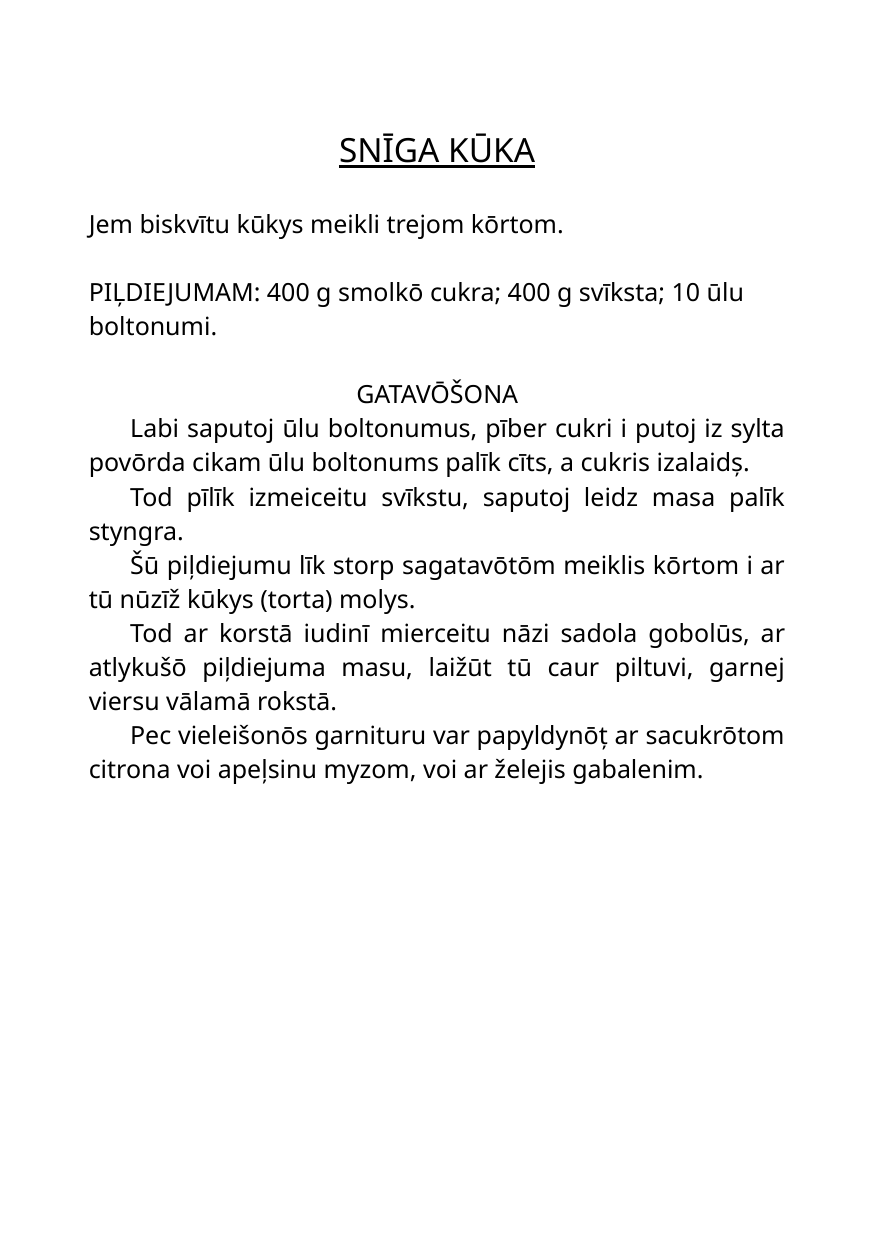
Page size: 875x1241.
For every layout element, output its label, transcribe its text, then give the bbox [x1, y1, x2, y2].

text Jem biskvītu kūkys meikli trejom kōrtom. [88, 207, 786, 241]
text Tod pīlīk izmeiceitu svīkstu, saputoj leidz masa palīk styngra. [88, 479, 786, 547]
text Labi saputoj ūlu boltonumus, pīber cukri i putoj iz sylta povōrda cikam ūlu boltonums palīk cīts, a cukris izalaidș. [88, 411, 786, 479]
text PIĻDIEJUMAM: 400 g smolkō cukra; 400 g svīksta; 10 ūlu boltonumi. [88, 275, 786, 343]
text Šū piļdiejumu līk storp sagatavōtōm meiklis kōrtom i ar tū nūzīž kūkys (torta) molys. [88, 547, 786, 615]
text Tod ar korstā iudinī mierceitu nāzi sadola gobolūs, ar atlykušō piļdiejuma masu, laižūt tū caur piltuvi, garnej viersu vālamā rokstā. [88, 615, 786, 718]
text Pec vieleišonōs garnituru var papyldynōț ar sacukrōtom citrona voi apeļsinu myzom, voi ar želejis gabalenim. [88, 718, 786, 786]
text SNĪGA KŪKA [88, 127, 786, 173]
text GATAVŌŠONA [88, 377, 786, 411]
